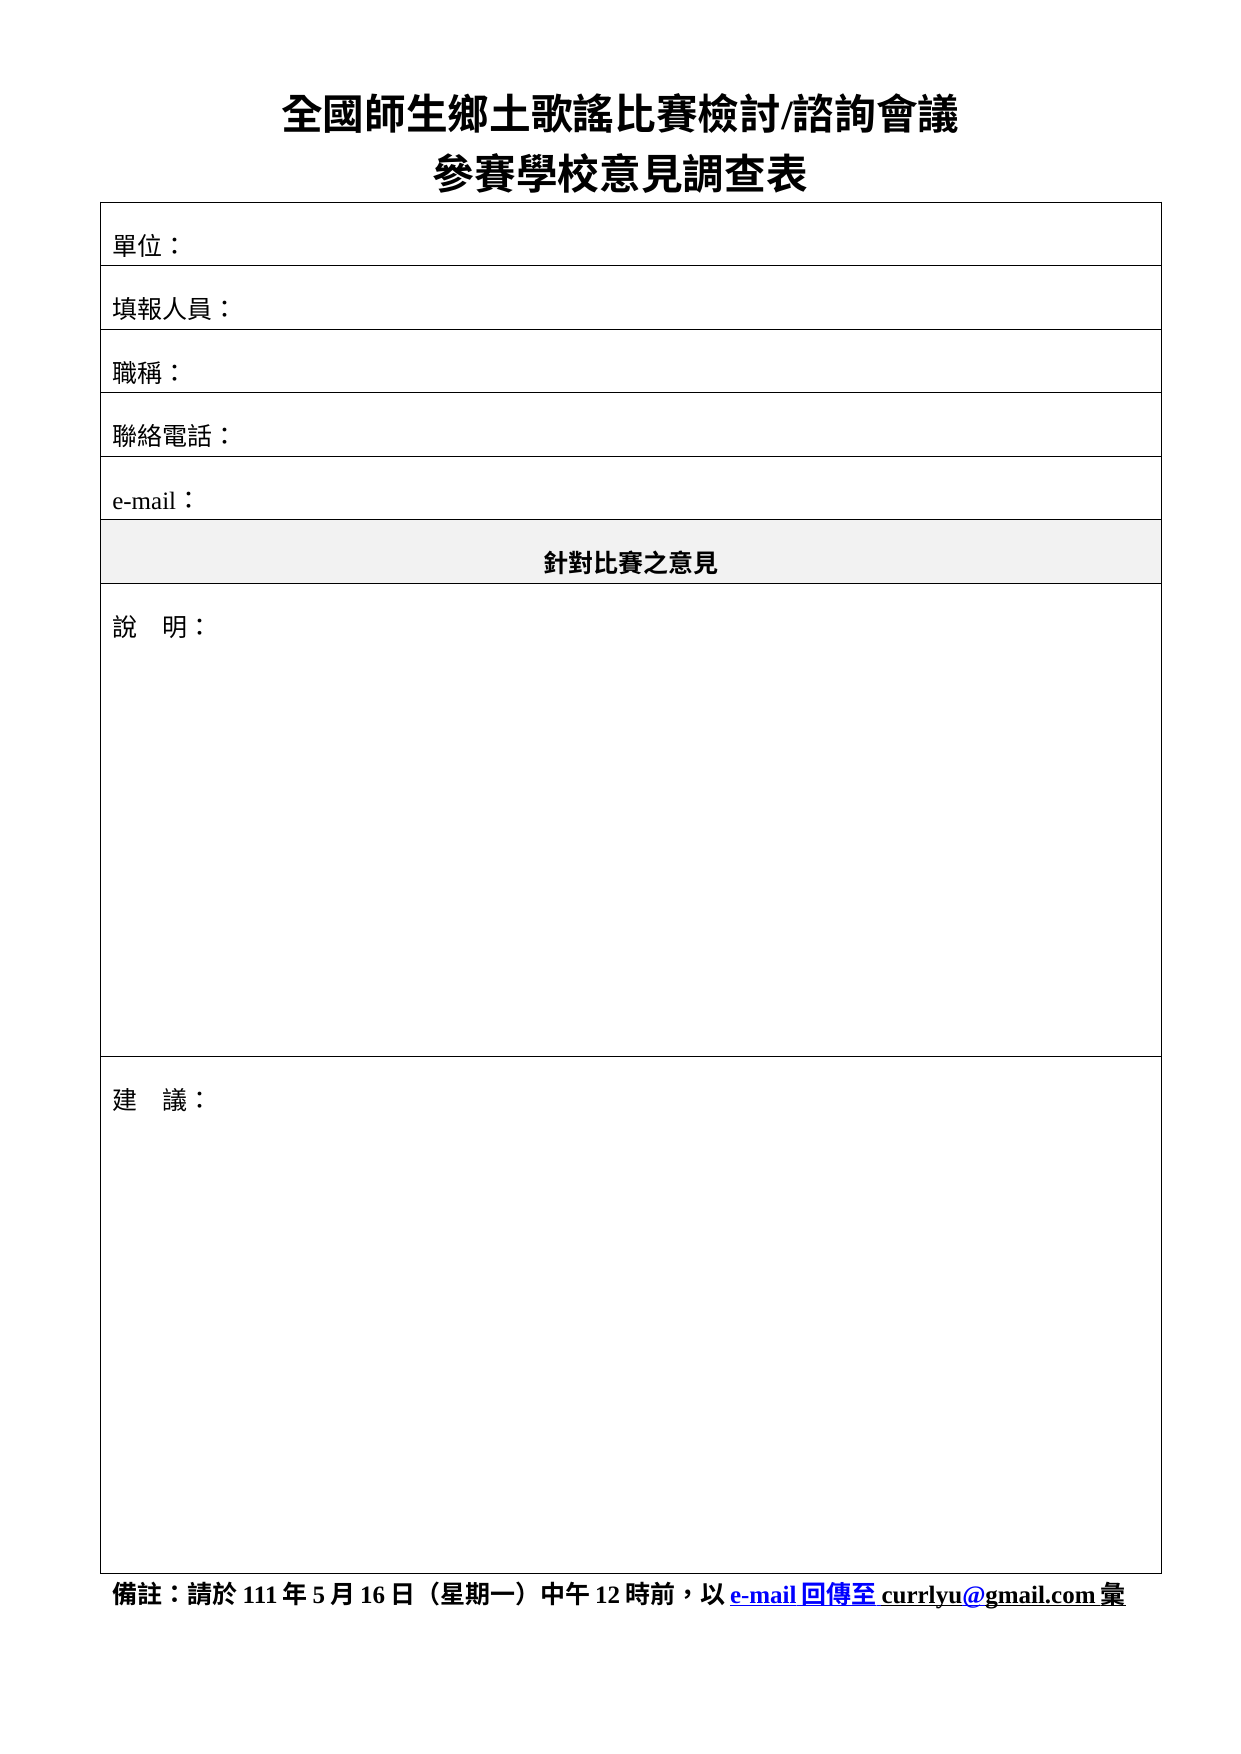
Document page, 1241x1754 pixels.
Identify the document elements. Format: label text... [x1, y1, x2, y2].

table_cell 建 議： [101, 1057, 1161, 1573]
text 備註：請於111年5月16日（星期一）中午12時前，以e-mail回傳至currlyu@gmail.com彙 [112, 1574, 1128, 1610]
table_cell 填報人員： [101, 266, 1161, 329]
table_cell e-mail： [101, 457, 1161, 519]
text 參賽學校意見調查表 [112, 141, 1128, 202]
table_cell 聯絡電話： [101, 393, 1161, 456]
text 全國師生鄉土歌謠比賽檢討/諮詢會議 [112, 81, 1128, 141]
table_cell 職稱： [101, 330, 1161, 392]
table_header 單位： [101, 203, 1161, 265]
table_cell 說 明： [101, 584, 1161, 1056]
table_cell 針對比賽之意見 [101, 520, 1161, 583]
